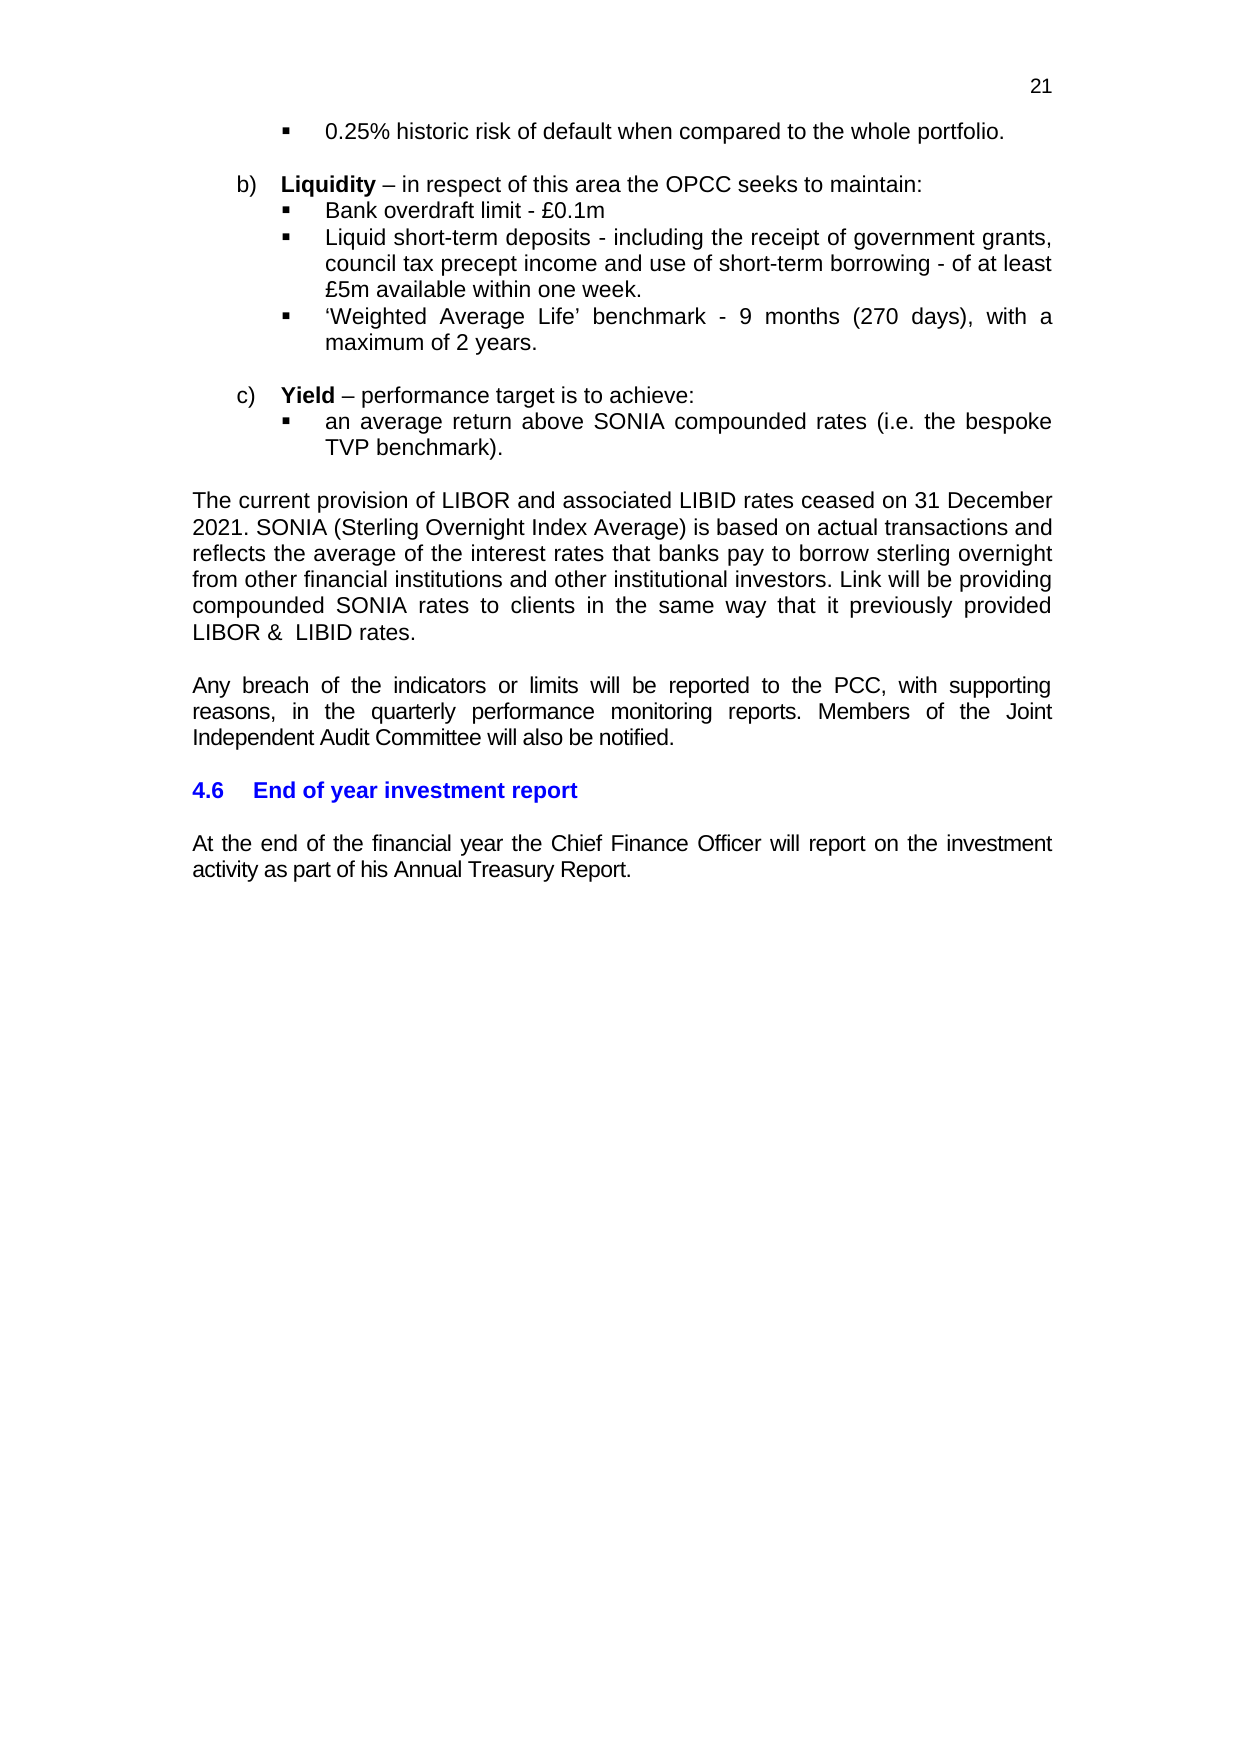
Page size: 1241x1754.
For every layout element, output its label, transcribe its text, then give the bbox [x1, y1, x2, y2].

list End of year investment report [192, 777, 1053, 803]
list Liquid short-term deposits - including the receipt of government grants, council tax precept income and use of short-term borrowing - of at least £5m available within one week. [281, 223, 1053, 303]
text At the end of the financial year the Chief Finance Officer will report on the investment activity as part of his Annual Treasury Report. [192, 830, 1053, 882]
text c) Yield – performance target is to achieve: [236, 382, 1053, 408]
list an average return above SONIA compounded rates (i.e. the bespoke TVP benchmark). [281, 408, 1053, 461]
text Any breach of the indicators or limits will be reported to the PCC, with supporting reasons, in the quarterly performance monitoring reports. Members of the Joint Independent Audit Committee will also be notified. [192, 672, 1053, 751]
list Bank overdraft limit - £0.1m [281, 197, 1053, 223]
list 0.25% historic risk of default when compared to the whole portfolio. [281, 118, 1053, 144]
list ‘Weighted Average Life’ benchmark - 9 months (270 days), with a maximum of 2 years. [281, 303, 1053, 355]
text The current provision of LIBOR and associated LIBID rates ceased on 31 December 2021. SONIA (Sterling Overnight Index Average) is based on actual transactions and reflects the average of the interest rates that banks pay to borrow sterling overnight from other financial institutions and other institutional investors. Link will be providing compounded SONIA rates to clients in the same way that it previously provided LIBOR & LIBID rates. [192, 487, 1053, 645]
text b) Liquidity – in respect of this area the OPCC seeks to maintain: [236, 171, 1053, 197]
